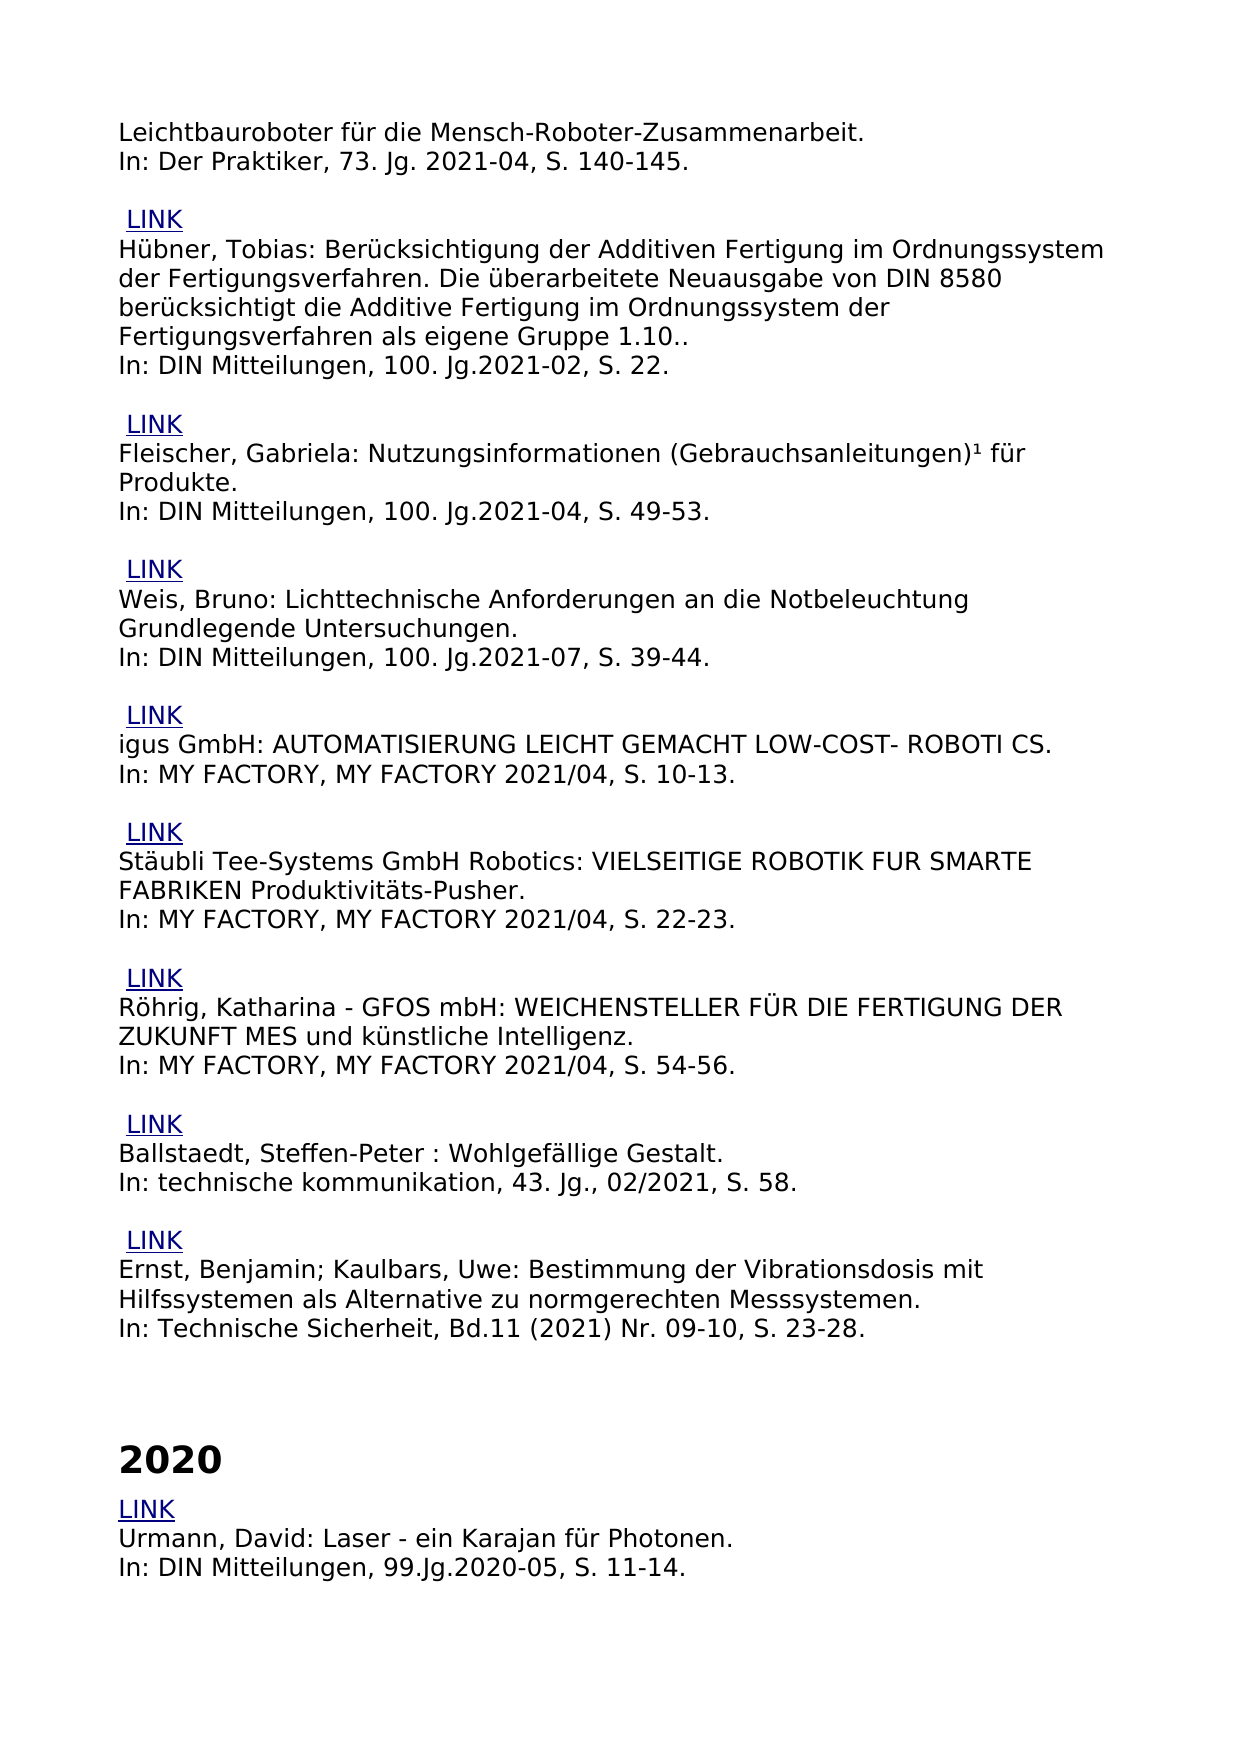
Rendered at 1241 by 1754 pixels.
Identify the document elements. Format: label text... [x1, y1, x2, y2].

text - Leichtbauroboter für die Mensch-Roboter-Zusammenarbeit. In: Der Praktiker, 73. Jg. 2021-04, S. 140-145. LINK Hübner, Tobias: Berücksichtigung der Additiven Fertigung im Ordnungssystem der Fertigungsverfahren. Die überarbeitete Neuausgabe von DIN 8580 berücksichtigt die Additive Fertigung im Ordnungssystem der Fertigungsverfahren als eigene Gruppe 1.10.. In: DIN Mitteilungen, 100. Jg.2021-02, S. 22. LINK Fleischer, Gabriela: Nutzungsinformationen (Gebrauchsanleitungen)¹ für Produkte. In: DIN Mitteilungen, 100. Jg.2021-04, S. 49-53. LINK Weis, Bruno: Lichttechnische Anforderungen an die Notbeleuchtung Grundlegende Untersuchungen. In: DIN Mitteilungen, 100. Jg.2021-07, S. 39-44. LINK igus GmbH: AUTOMATISIERUNG LEICHT GEMACHT LOW-COST- ROBOTI CS. In: MY FACTORY, MY FACTORY 2021/04, S. 10-13. LINK Stäubli Tee-Systems GmbH Robotics: VIELSEITIGE ROBOTIK FUR SMARTE FABRIKEN Produktivitäts-Pusher. In: MY FACTORY, MY FACTORY 2021/04, S. 22-23. LINK Röhrig, Katharina - GFOS mbH: WEICHENSTELLER FÜR DIE FERTIGUNG DER ZUKUNFT MES und künstliche Intelligenz. In: MY FACTORY, MY FACTORY 2021/04, S. 54-56. LINK Ballstaedt, Steffen-Peter : Wohlgefällige Gestalt. In: technische kommunikation, 43. Jg., 02/2021, S. 58. LINK Ernst, Benjamin; Kaulbars, Uwe: Bestimmung der Vibrationsdosis mit Hilfssystemen als Alternative zu normgerechten Messsystemen. In: Technische Sicherheit, Bd.11 (2021) Nr. 09-10, S. 23-28. [118, 118, 1122, 1401]
text LINK Urmann, David: Laser - ein Karajan für Photonen. In: DIN Mitteilungen, 99.Jg.2020-05, S. 11-14. [118, 1495, 1122, 1612]
subtitle 2020 [118, 1439, 1122, 1483]
